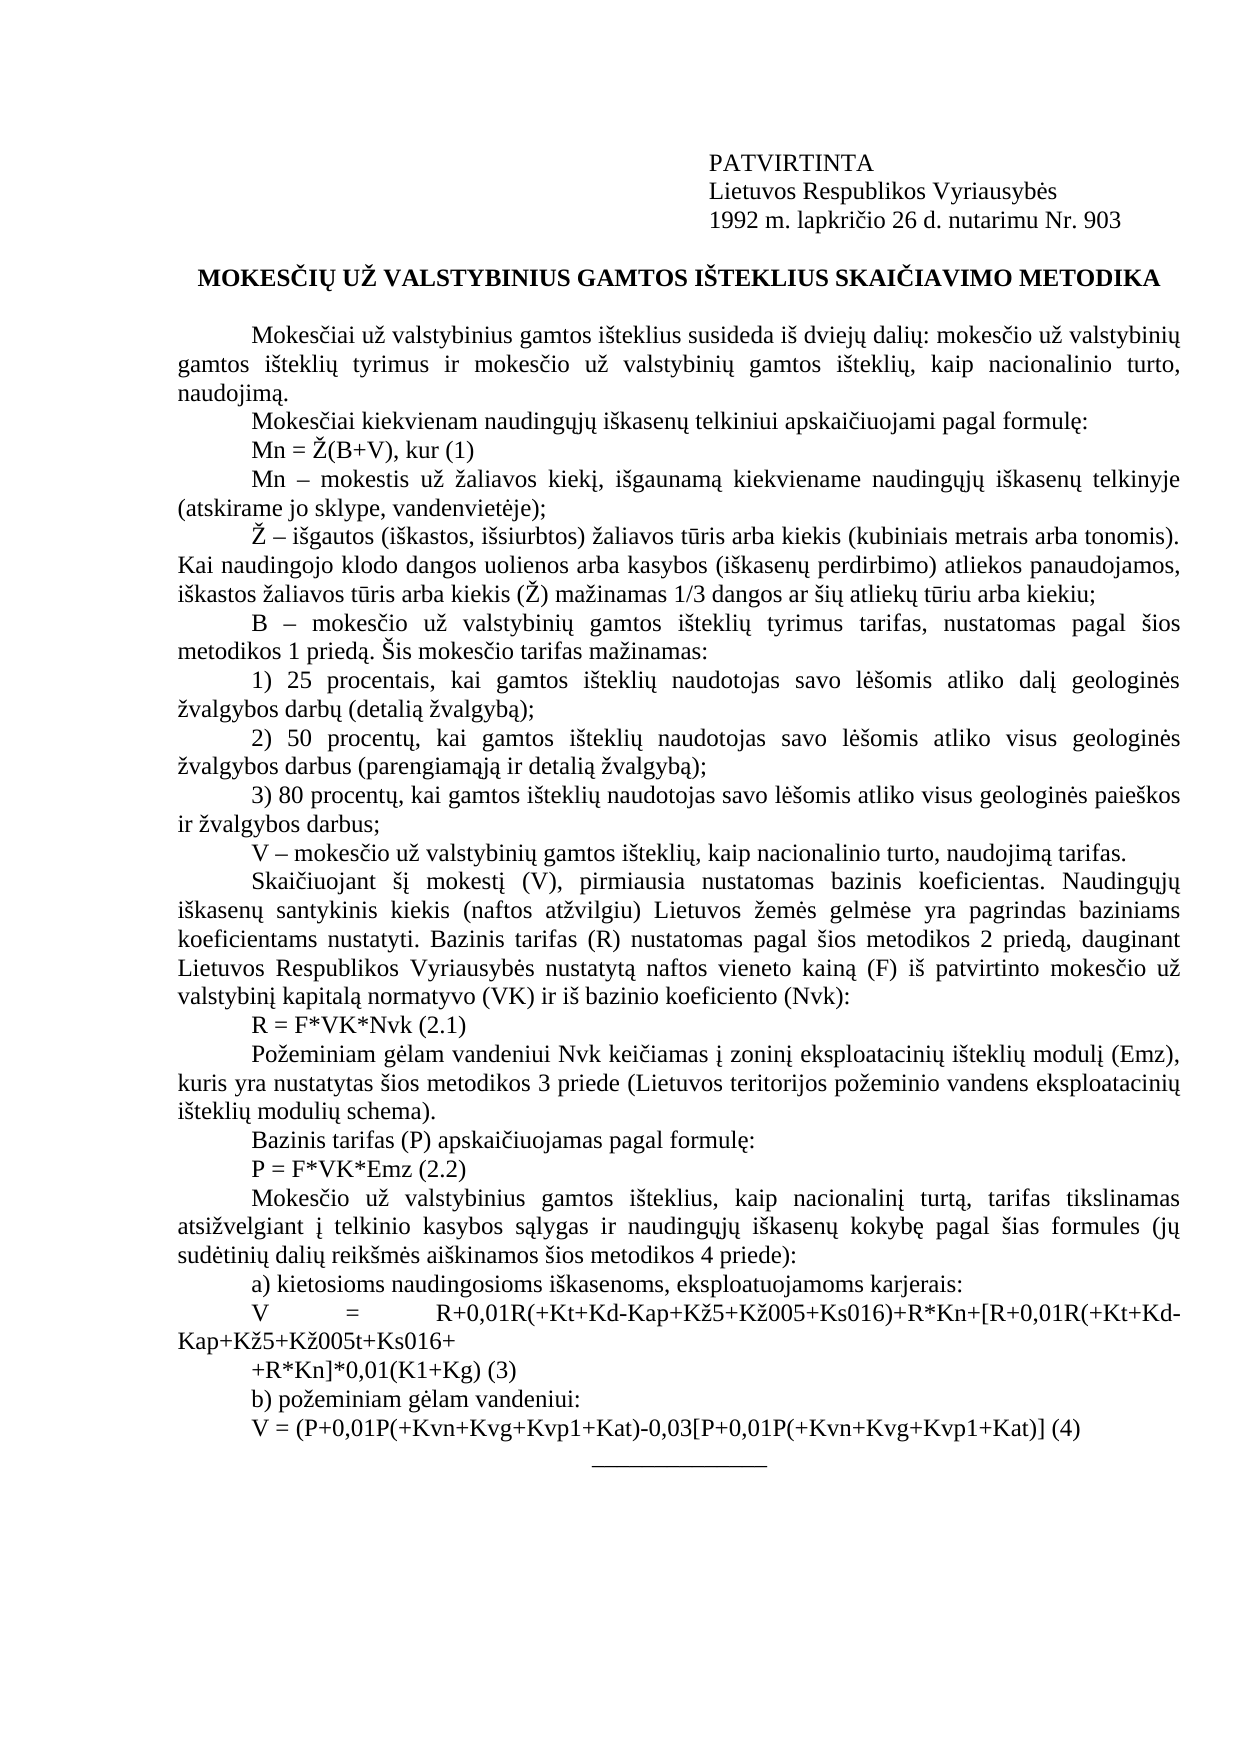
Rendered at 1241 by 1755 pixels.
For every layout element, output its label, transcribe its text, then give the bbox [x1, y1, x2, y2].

text +R*Kn]*0,01(K1+Kg) (3) [177, 1355, 1181, 1384]
text R = F*VK*Nvk (2.1) [177, 1010, 1181, 1039]
text b) požeminiam gėlam vandeniui: [177, 1384, 1181, 1413]
text Bazinis tarifas (P) apskaičiuojamas pagal formulę: [177, 1125, 1181, 1154]
text Požeminiam gėlam vandeniui Nvk keičiamas į zoninį eksploatacinių išteklių modulį (Emz), kuris yra nustatytas šios metodikos 3 priede (Lietuvos teritorijos požeminio vandens eksploatacinių išteklių modulių schema). [177, 1039, 1181, 1125]
text Mokesčiai už valstybinius gamtos išteklius susideda iš dviejų dalių: mokesčio už valstybinių gamtos išteklių tyrimus ir mokesčio už valstybinių gamtos išteklių, kaip nacionalinio turto, naudojimą. [177, 320, 1181, 406]
text Mokesčių už valstybinius gamtos išteklius skaičiavimo metodika [177, 263, 1181, 291]
text Mokesčiai kiekvienam naudingųjų iškasenų telkiniui apskaičiuojami pagal formulę: [177, 406, 1181, 435]
text V – mokesčio už valstybinių gamtos išteklių, kaip nacionalinio turto, naudojimą tarifas. [177, 838, 1181, 866]
text P = F*VK*Emz (2.2) [177, 1154, 1181, 1183]
text B – mokesčio už valstybinių gamtos išteklių tyrimus tarifas, nustatomas pagal šios metodikos 1 priedą. Šis mokesčio tarifas mažinamas: [177, 608, 1181, 665]
text 3) 80 procentų, kai gamtos išteklių naudotojas savo lėšomis atliko visus geologinės paieškos ir žvalgybos darbus; [177, 780, 1181, 838]
text Ž – išgautos (iškastos, išsiurbtos) žaliavos tūris arba kiekis (kubiniais metrais arba tonomis). Kai naudingojo klodo dangos uolienos arba kasybos (iškasenų perdirbimo) atliekos panaudojamos, iškastos žaliavos tūris arba kiekis (Ž) mažinamas 1/3 dangos ar šių atliekų tūriu arba kiekiu; [177, 521, 1181, 608]
text a) kietosioms naudingosioms iškasenoms, eksploatuojamoms karjerais: [177, 1269, 1181, 1298]
text 2) 50 procentų, kai gamtos išteklių naudotojas savo lėšomis atliko visus geologinės žvalgybos darbus (parengiamąją ir detalią žvalgybą); [177, 723, 1181, 780]
text PATVIRTINTA [177, 148, 1181, 176]
text Mn – mokestis už žaliavos kiekį, išgaunamą kiekviename naudingųjų iškasenų telkinyje (atskirame jo sklype, vandenvietėje); [177, 464, 1181, 521]
text 1992 m. lapkričio 26 d. nutarimu Nr. 903 [177, 205, 1181, 234]
text Mokesčio už valstybinius gamtos išteklius, kaip nacionalinį turtą, tarifas tikslinamas atsižvelgiant į telkinio kasybos sąlygas ir naudingųjų iškasenų kokybę pagal šias formules (jų sudėtinių dalių reikšmės aiškinamos šios metodikos 4 priede): [177, 1183, 1181, 1269]
text Lietuvos Respublikos Vyriausybės [177, 176, 1181, 205]
text ______________ [177, 1441, 1181, 1470]
text Skaičiuojant šį mokestį (V), pirmiausia nustatomas bazinis koeficientas. Naudingųjų iškasenų santykinis kiekis (naftos atžvilgiu) Lietuvos žemės gelmėse yra pagrindas baziniams koeficientams nustatyti. Bazinis tarifas (R) nustatomas pagal šios metodikos 2 priedą, dauginant Lietuvos Respublikos Vyriausybės nustatytą naftos vieneto kainą (F) iš patvirtinto mokesčio už valstybinį kapitalą normatyvo (VK) ir iš bazinio koeficiento (Nvk): [177, 866, 1181, 1010]
text 1) 25 procentais, kai gamtos išteklių naudotojas savo lėšomis atliko dalį geologinės žvalgybos darbų (detalią žvalgybą); [177, 665, 1181, 723]
text V = (P+0,01P(+Kvn+Kvg+Kvp1+Kat)-0,03[P+0,01P(+Kvn+Kvg+Kvp1+Kat)] (4) [177, 1413, 1181, 1441]
text V = R+0,01R(+Kt+Kd-Kap+Kž5+Kž005+Ks016)+R*Kn+[R+0,01R(+Kt+Kd-Kap+Kž5+Kž005t+Ks016+ [177, 1298, 1181, 1355]
text Mn = Ž(B+V), kur (1) [177, 435, 1181, 464]
